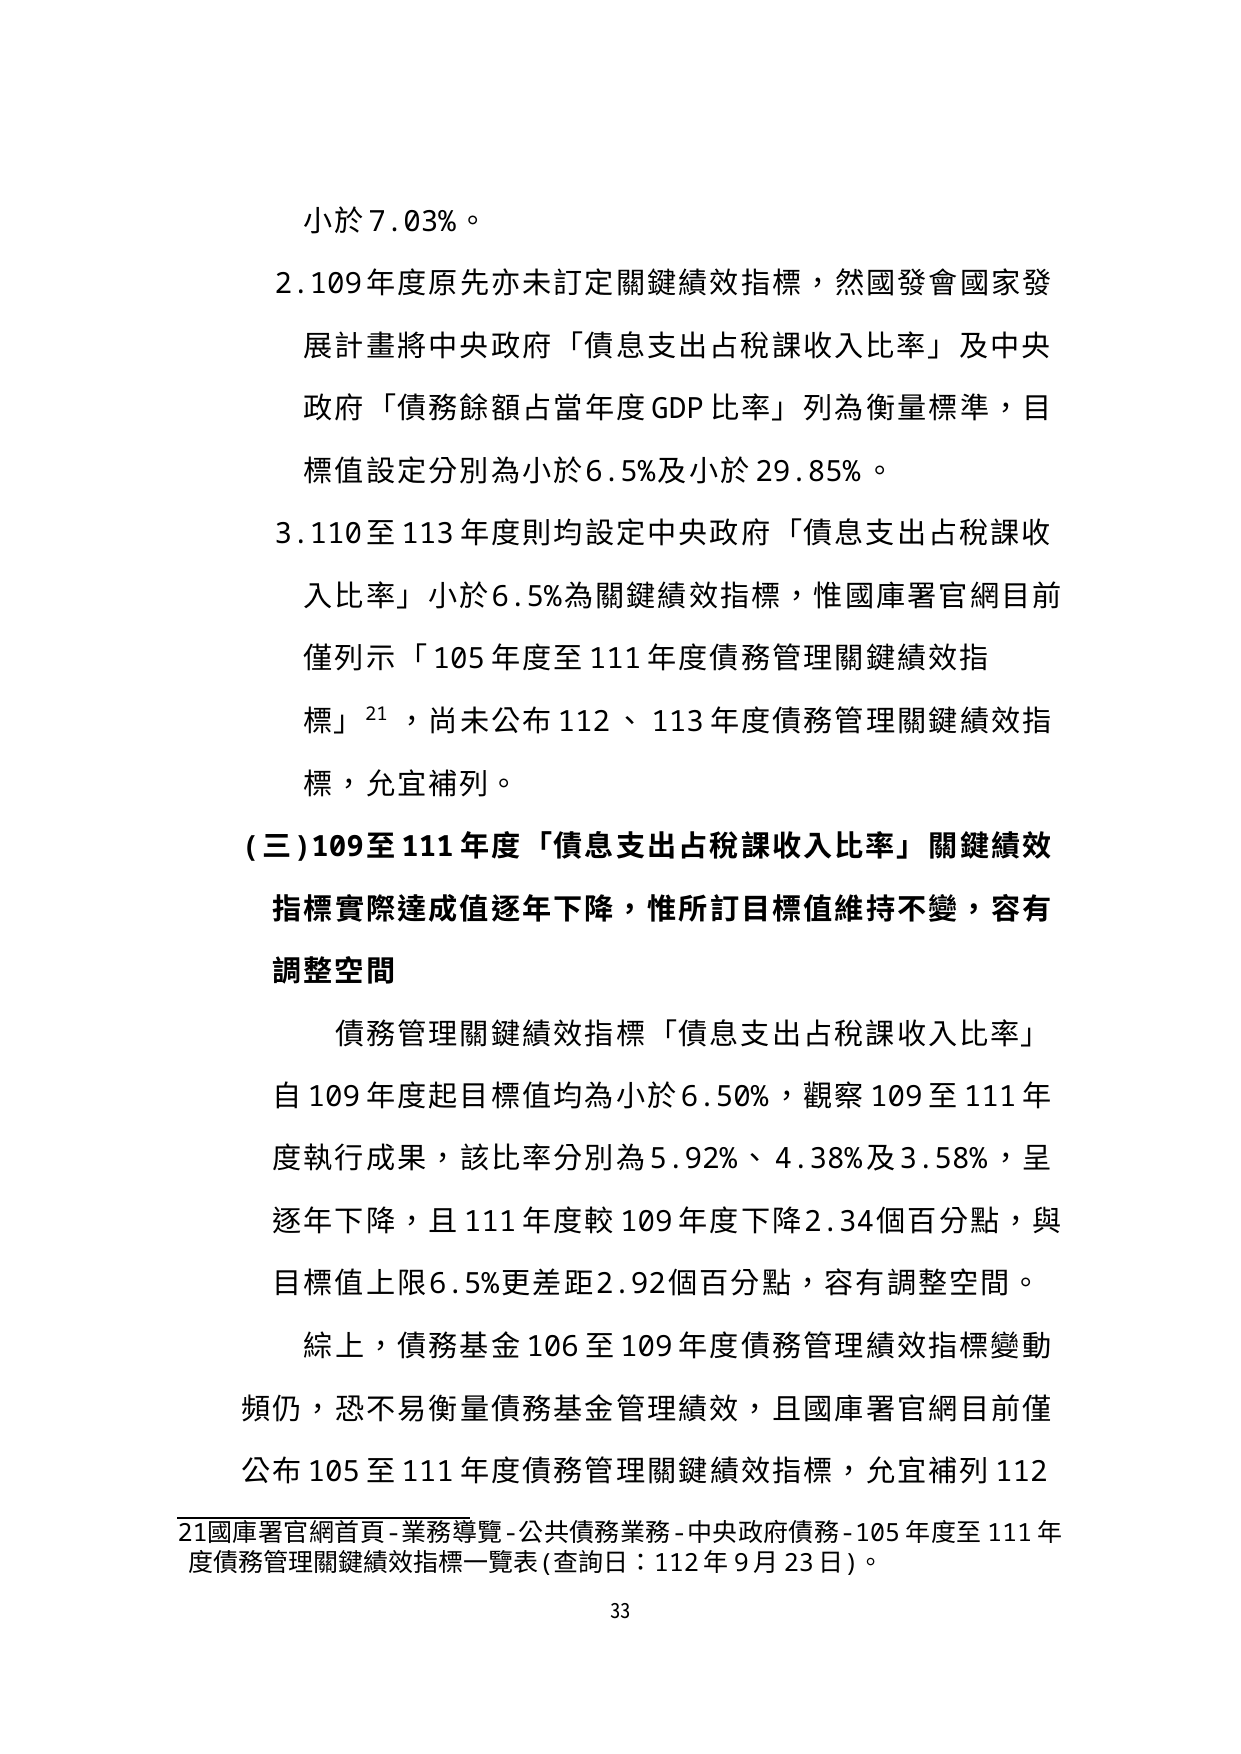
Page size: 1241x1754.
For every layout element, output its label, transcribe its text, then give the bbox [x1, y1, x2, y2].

text 3.110至113年度則均設定中央政府「債息支出占稅課收入比率」小於6.5%為關鍵績效指標，惟國庫署官網目前僅列示「105年度至111年度債務管理關鍵績效指標」，尚未公布112、113年度債務管理關鍵績效指標，允宜補列。 [266, 490, 1063, 802]
text 債務管理關鍵績效指標「債息支出占稅課收入比率」自109年度起目標值均為小於6.50%，觀察109至111年度執行成果，該比率分別為5.92%、4.38%及3.58%，呈逐年下降，且111年度較109年度下降2.34個百分點，與目標值上限6.5%更差距2.92個百分點，容有調整空間。 [266, 990, 1063, 1302]
text 小於7.03%。 [266, 177, 1063, 240]
text 綜上，債務基金106至109年度債務管理績效指標變動頻仍，恐不易衡量債務基金管理績效，且國庫署官網目前僅公布105至111年度債務管理關鍵績效指標，允宜補列112 [236, 1302, 1063, 1490]
text 國庫署官網首頁-業務導覽-公共債務業務-中央政府債務-105年度至111年度債務管理關鍵績效指標一覽表(查詢日：112年9月23日)。 [177, 1518, 1063, 1577]
text 2.109年度原先亦未訂定關鍵績效指標，然國發會國家發展計畫將中央政府「債息支出占稅課收入比率」及中央政府「債務餘額占當年度GDP比率」列為衡量標準，目標值設定分別為小於6.5%及小於29.85%。 [266, 240, 1063, 490]
text (三)109至111年度「債息支出占稅課收入比率」關鍵績效指標實際達成值逐年下降，惟所訂目標值維持不變，容有調整空間 [236, 802, 1063, 990]
